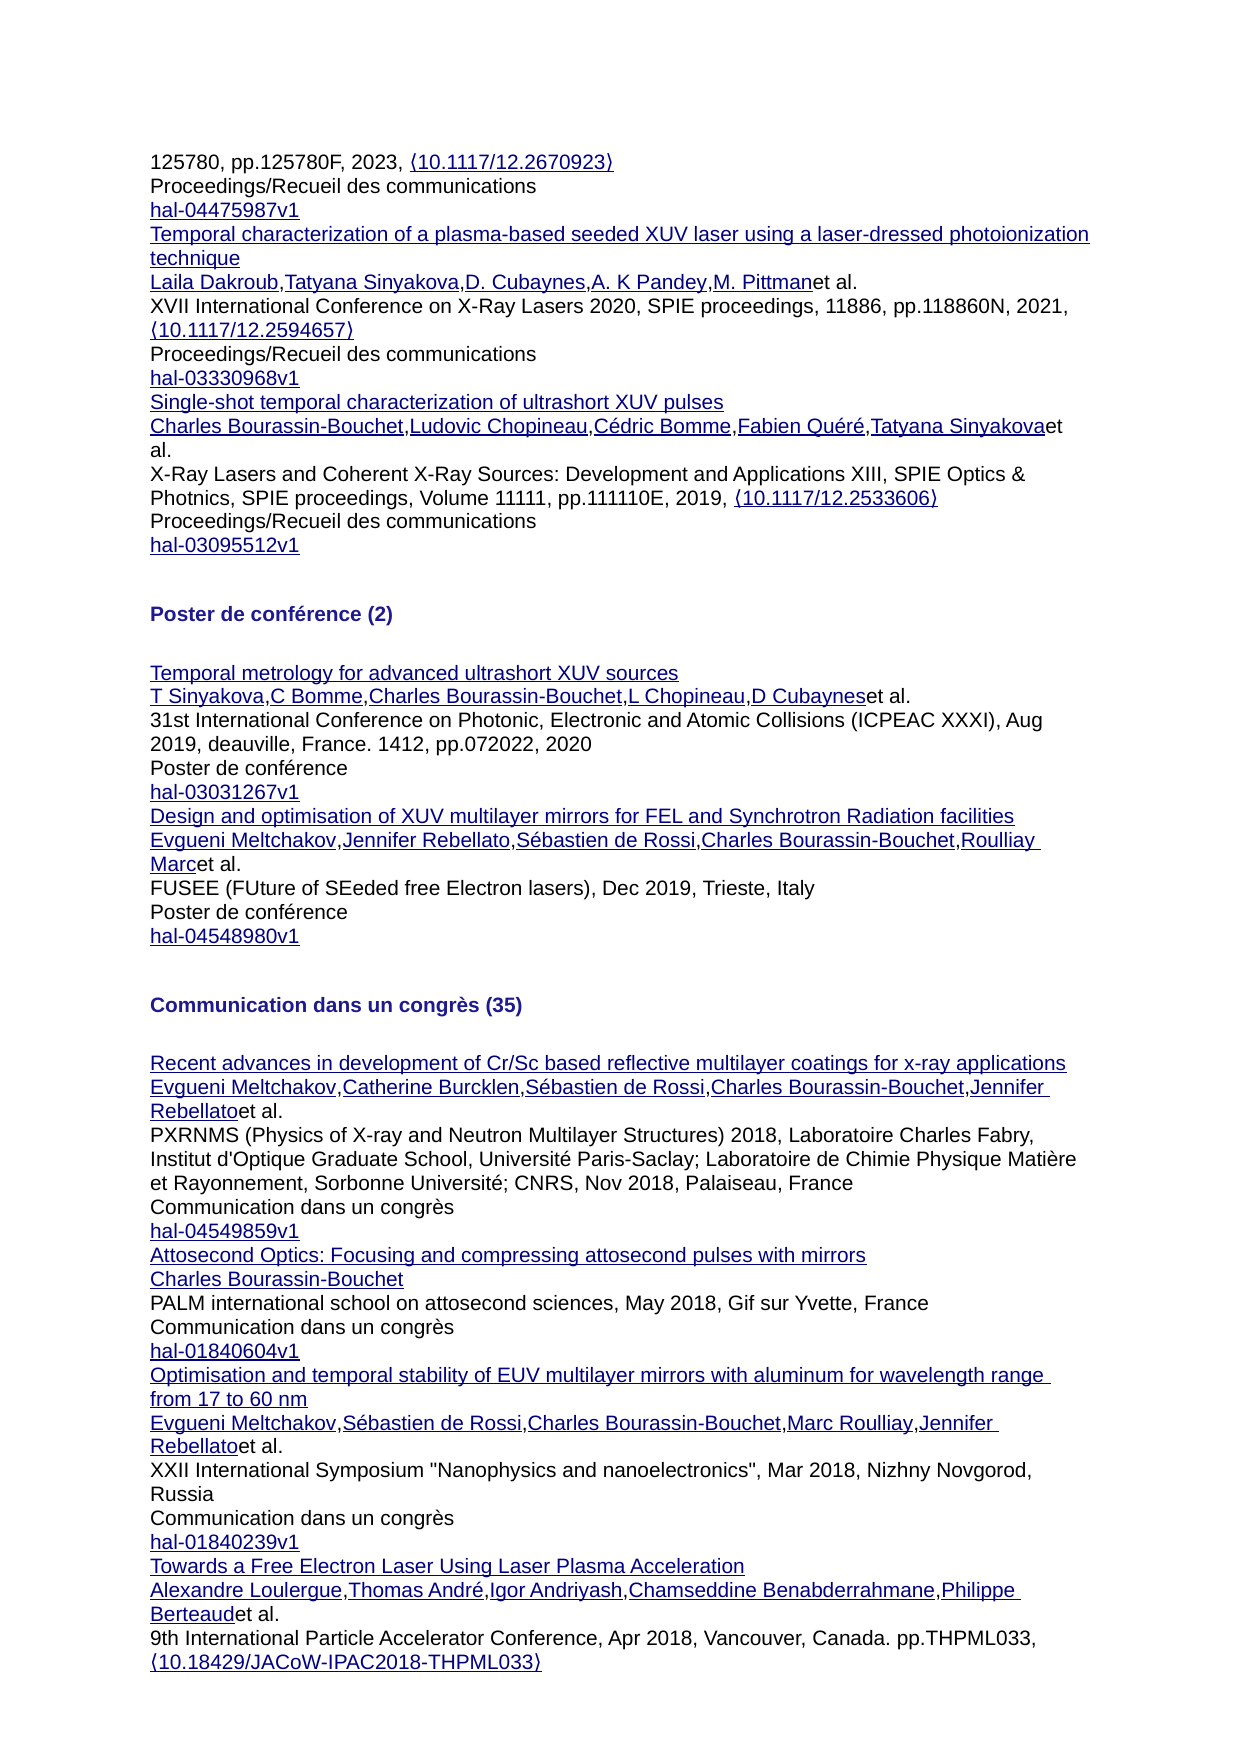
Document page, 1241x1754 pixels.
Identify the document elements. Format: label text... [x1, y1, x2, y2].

table_cell technique Laila Dakroub,Tatyana Sinyakova,D. Cubaynes,A. K Pandey,M. Pittmanet al. XVII International Conference on X-Ray Lasers 2020, SPIE proceedings, 11886, pp.118860N, 2021, ⟨10.1117/12.2594657⟩ Proceedings/Recueil des communications hal-03330968v1 [150, 244, 1090, 389]
table_cell Towards a Free Electron Laser Using Laser Plasma Acceleration Alexandre Loulergue,Thomas André,Igor Andriyash,Chamseddine Benabderrahmane,Philippe Berteaudet al. 9th International Particle Accelerator Conference, Apr 2018, Vancouver, Canada. pp.THPML033, ⟨10.18429/JACoW-IPAC2018-THPML033⟩ [150, 1554, 1090, 1674]
subtitle Poster de conférence (2) [150, 602, 1090, 626]
table_cell Design and optimisation of XUV multilayer mirrors for FEL and Synchrotron Radiation facilities Evgueni Meltchakov,Jennifer Rebellato,Sébastien de Rossi,Charles Bourassin-Bouchet,Roulliay Marcet al. FUSEE (FUture of SEeded free Electron lasers), Dec 2019, Trieste, Italy Poster de conférence hal-04548980v1 [150, 804, 1090, 948]
table_header Temporal metrology for advanced ultrashort XUV sources T Sinyakova,C Bomme,Charles Bourassin-Bouchet,L Chopineau,D Cubayneset al. 31st International Conference on Photonic, Electronic and Atomic Collisions (ICPEAC XXXI), Aug 2019, deauville, France. 1412, pp.072022, 2020 Poster de conférence hal-03031267v1 [150, 660, 1090, 804]
subtitle Communication dans un congrès (35) [150, 993, 1090, 1017]
table_cell Attosecond Optics: Focusing and compressing attosecond pulses with mirrors Charles Bourassin-Bouchet PALM international school on attosecond sciences, May 2018, Gif sur Yvette, France Communication dans un congrès hal-01840604v1 [150, 1243, 1090, 1362]
table_header 125780, pp.125780F, 2023, ⟨10.1117/12.2670923⟩ Proceedings/Recueil des communications hal-04475987v1 [150, 150, 1090, 222]
table_cell Single-shot temporal characterization of ultrashort XUV pulses Charles Bourassin-Bouchet,Ludovic Chopineau,Cédric Bomme,Fabien Quéré,Tatyana Sinyakovaet al. X-Ray Lasers and Coherent X-Ray Sources: Development and Applications XIII, SPIE Optics & Photnics, SPIE proceedings, Volume 11111, pp.111110E, 2019, ⟨10.1117/12.2533606⟩ Proceedings/Recueil des communications hal-03095512v1 [150, 390, 1090, 557]
table_header Recent advances in development of Cr/Sc based reflective multilayer coatings for x-ray applications Evgueni Meltchakov,Catherine Burcklen,Sébastien de Rossi,Charles Bourassin-Bouchet,Jennifer Rebellatoet al. PXRNMS (Physics of X-ray and Neutron Multilayer Structures) 2018, Laboratoire Charles Fabry, Institut d'Optique Graduate School, Université Paris-Saclay; Laboratoire de Chimie Physique Matière et Rayonnement, Sorbonne Université; CNRS, Nov 2018, Palaiseau, France Communication dans un congrès hal-04549859v1 [150, 1051, 1090, 1243]
table_cell Temporal characterization of a plasma-based seeded XUV laser using a laser-dressed photoionization [150, 222, 1090, 243]
table_cell Optimisation and temporal stability of EUV multilayer mirrors with aluminum for wavelength range from 17 to 60 nm Evgueni Meltchakov,Sébastien de Rossi,Charles Bourassin-Bouchet,Marc Roulliay,Jennifer Rebellatoet al. XXII International Symposium "Nanophysics and nanoelectronics", Mar 2018, Nizhny Novgorod, Russia Communication dans un congrès hal-01840239v1 [150, 1363, 1090, 1554]
